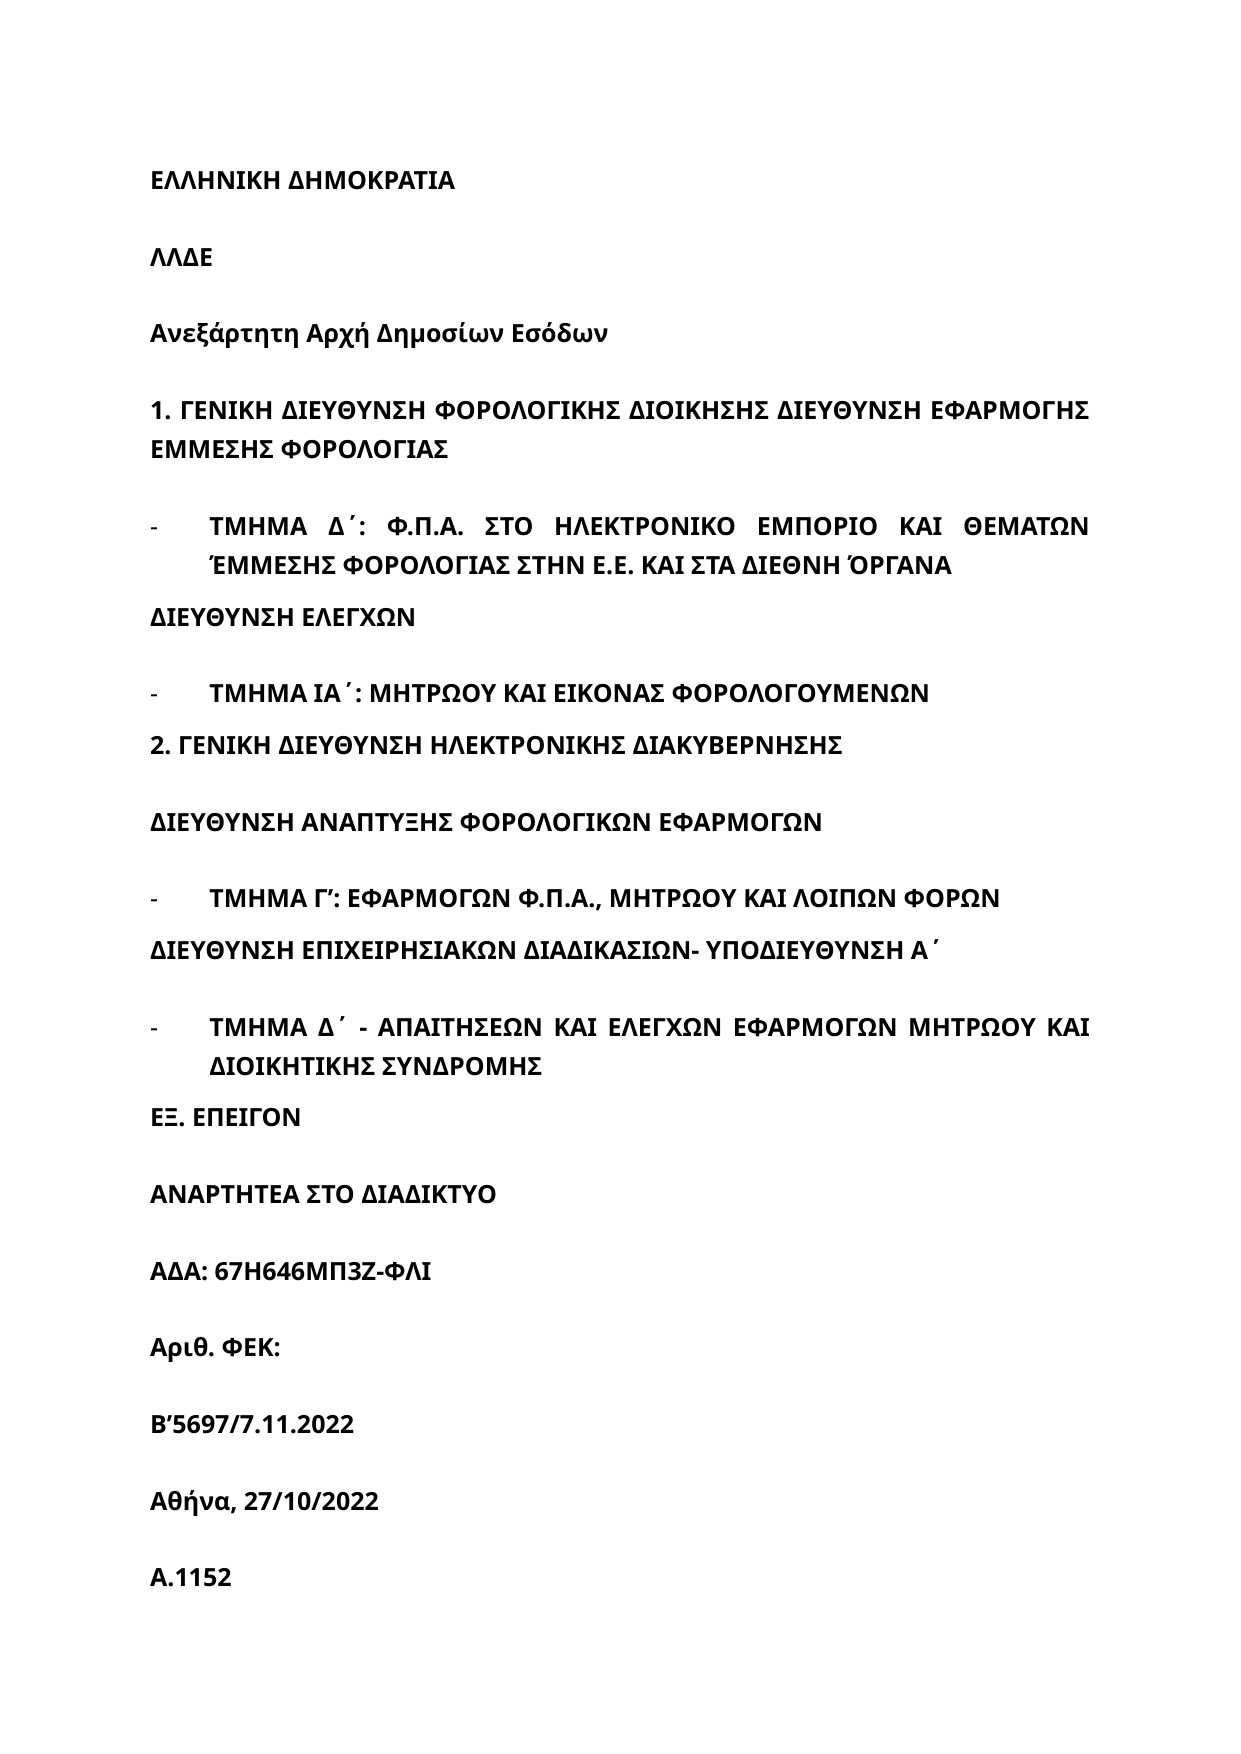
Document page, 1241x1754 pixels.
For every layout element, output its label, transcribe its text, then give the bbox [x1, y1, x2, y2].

title ΕΛΛΗΝΙΚΗ ΔΗΜΟΚΡΑΤΙΑ [150, 162, 1090, 197]
title ΔΙΕΥΘΥΝΣΗ ΑΝΑΠΤΥΞΗΣ ΦΟΡΟΛΟΓΙΚΩΝ ΕΦΑΡΜΟΓΩΝ [150, 804, 1090, 838]
title 2. ΓΕΝΙΚΗ ΔΙΕΥΘΥΝΣΗ ΗΛΕΚΤΡΟΝΙΚΗΣ ΔΙΑΚΥΒΕΡΝΗΣΗΣ [150, 727, 1090, 762]
list - ΤΜΗΜΑ Δ΄ - ΑΠΑΙΤΗΣΕΩΝ ΚΑΙ ΕΛΕΓΧΩΝ ΕΦΑΡΜΟΓΩΝ ΜΗΤΡΩΟΥ ΚΑΙ ΔΙΟΙΚΗΤΙΚΗΣ ΣΥΝΔΡΟΜΗΣ [150, 1009, 1090, 1082]
list - ΤΜΗΜΑ Γ’: ΕΦΑΡΜΟΓΩΝ Φ.Π.Α., ΜΗΤΡΩΟΥ ΚΑΙ ΛΟΙΠΩΝ ΦΟΡΩΝ [150, 881, 1090, 915]
title ΑΔΑ: 67Η646ΜΠ3Ζ-ΦΛΙ [150, 1253, 1090, 1287]
list - ΤΜΗΜΑ Δ΄: Φ.Π.Α. ΣΤΟ ΗΛΕΚΤΡΟΝΙΚΟ ΕΜΠΟΡΙΟ ΚΑΙ ΘΕΜΑΤΩΝ ΈΜΜΕΣΗΣ ΦΟΡΟΛΟΓΙΑΣ ΣΤΗΝ Ε.Ε. ΚΑΙ ΣΤΑ ΔΙΕΘΝΗ ΌΡΓΑΝΑ [150, 508, 1090, 582]
list - ΤΜΗΜΑ ΙΑ΄: ΜΗΤΡΩΟΥ ΚΑΙ ΕΙΚΟΝΑΣ ΦΟΡΟΛΟΓΟΥΜΕΝΩΝ [150, 676, 1090, 710]
title ΑΝΑΡΤΗΤΕΑ ΣΤΟ ΔΙΑΔΙΚΤΥΟ [150, 1177, 1090, 1211]
title 1. ΓΕΝΙΚΗ ΔΙΕΥΘΥΝΣΗ ΦΟΡΟΛΟΓΙΚΗΣ ΔΙΟΙΚΗΣΗΣ ΔΙΕΥΘΥΝΣΗ ΕΦΑΡΜΟΓΗΣ ΕΜΜΕΣΗΣ ΦΟΡΟΛΟΓΙΑΣ [150, 392, 1090, 466]
title ΔΙΕΥΘΥΝΣΗ ΕΠΙΧΕΙΡΗΣΙΑΚΩΝ ΔΙΑΔΙΚΑΣΙΩΝ- ΥΠΟΔΙΕΥΘΥΝΣΗ Α΄ [150, 932, 1090, 967]
title Β’5697/7.11.2022 [150, 1407, 1090, 1441]
title Αθήνα, 27/10/2022 [150, 1483, 1090, 1517]
title Α.1152 [150, 1560, 1090, 1594]
title Αριθ. ΦΕΚ: [150, 1330, 1090, 1364]
title ΕΞ. ΕΠΕΙΓΟΝ [150, 1100, 1090, 1134]
title ΛΛΔΕ [150, 239, 1090, 273]
title Ανεξάρτητη Αρχή Δημοσίων Εσόδων [150, 316, 1090, 350]
title ΔΙΕΥΘΥΝΣΗ ΕΛΕΓΧΩΝ [150, 599, 1090, 633]
